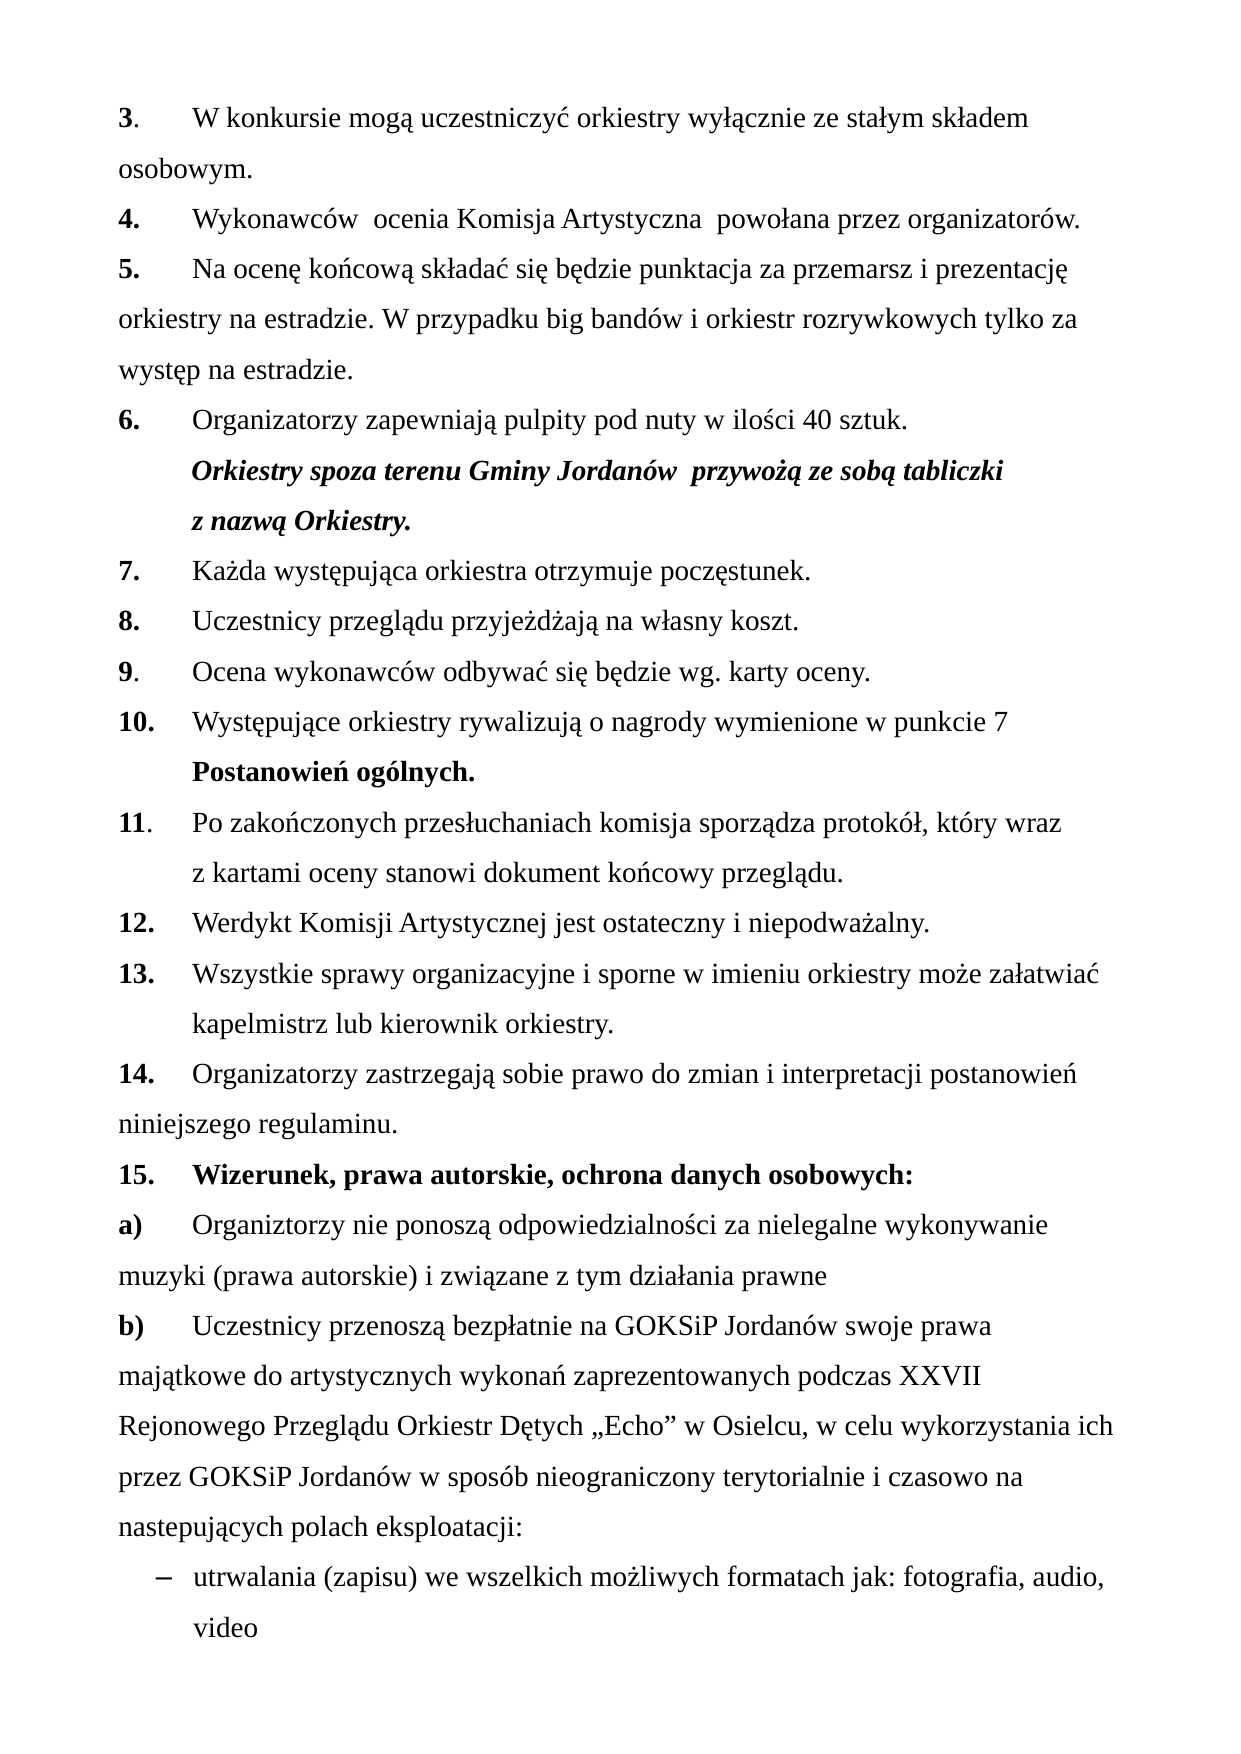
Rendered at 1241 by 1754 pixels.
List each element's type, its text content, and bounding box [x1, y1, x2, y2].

text 14. Organizatorzy zastrzegają sobie prawo do zmian i interpretacji postanowień niniejszego regulaminu. [118, 1056, 1122, 1140]
text 13. Wszystkie sprawy organizacyjne i sporne w imieniu orkiestry może załatwiać kapelmistrz lub kierownik orkiestry. [118, 956, 1122, 1039]
list utrwalania (zapisu) we wszelkich możliwych formatach jak: fotografia, audio, video [156, 1559, 1122, 1643]
text 8. Uczestnicy przeglądu przyjeżdżają na własny koszt. 9. Ocena wykonawców odbywać się będzie wg. karty oceny. 10. Występujące orkiestry rywalizują o nagrody wymienione w punkcie 7 Postanowień ogólnych. [118, 603, 1122, 788]
text z nazwą Orkiestry. 7. Każda występująca orkiestra otrzymuje poczęstunek. [118, 503, 1122, 587]
text 4. Wykonawców ocenia Komisja Artystyczna powołana przez organizatorów. 5. Na ocenę końcową składać się będzie punktacja za przemarsz i prezentację orkiestry na estradzie. W przypadku big bandów i orkiestr rozrywkowych tylko za występ na estradzie. 6. Organizatorzy zapewniają pulpity pod nuty w ilości 40 sztuk. [118, 201, 1122, 436]
text Orkiestry spoza terenu Gminy Jordanów przywożą ze sobą tabliczki [118, 453, 1122, 486]
text 3. W konkursie mogą uczestniczyć orkiestry wyłącznie ze stałym składem osobowym. [118, 100, 1122, 184]
text a) Organiztorzy nie ponoszą odpowiedzialności za nielegalne wykonywanie muzyki (prawa autorskie) i związane z tym działania prawne [118, 1207, 1122, 1291]
text z kartami oceny stanowi dokument końcowy przeglądu. 12. Werdykt Komisji Artystycznej jest ostateczny i niepodważalny. [118, 855, 1122, 939]
text 11. Po zakończonych przesłuchaniach komisja sporządza protokół, który wraz [118, 805, 1122, 838]
text b) Uczestnicy przenoszą bezpłatnie na GOKSiP Jordanów swoje prawa majątkowe do artystycznych wykonań zaprezentowanych podczas XXVII Rejonowego Przeglądu Orkiestr Dętych „Echo” w Osielcu, w celu wykorzystania ich przez GOKSiP Jordanów w sposób nieograniczony terytorialnie i czasowo na nastepujących polach eksploatacji: [118, 1308, 1122, 1543]
text 15. Wizerunek, prawa autorskie, ochrona danych osobowych: [118, 1157, 1122, 1191]
